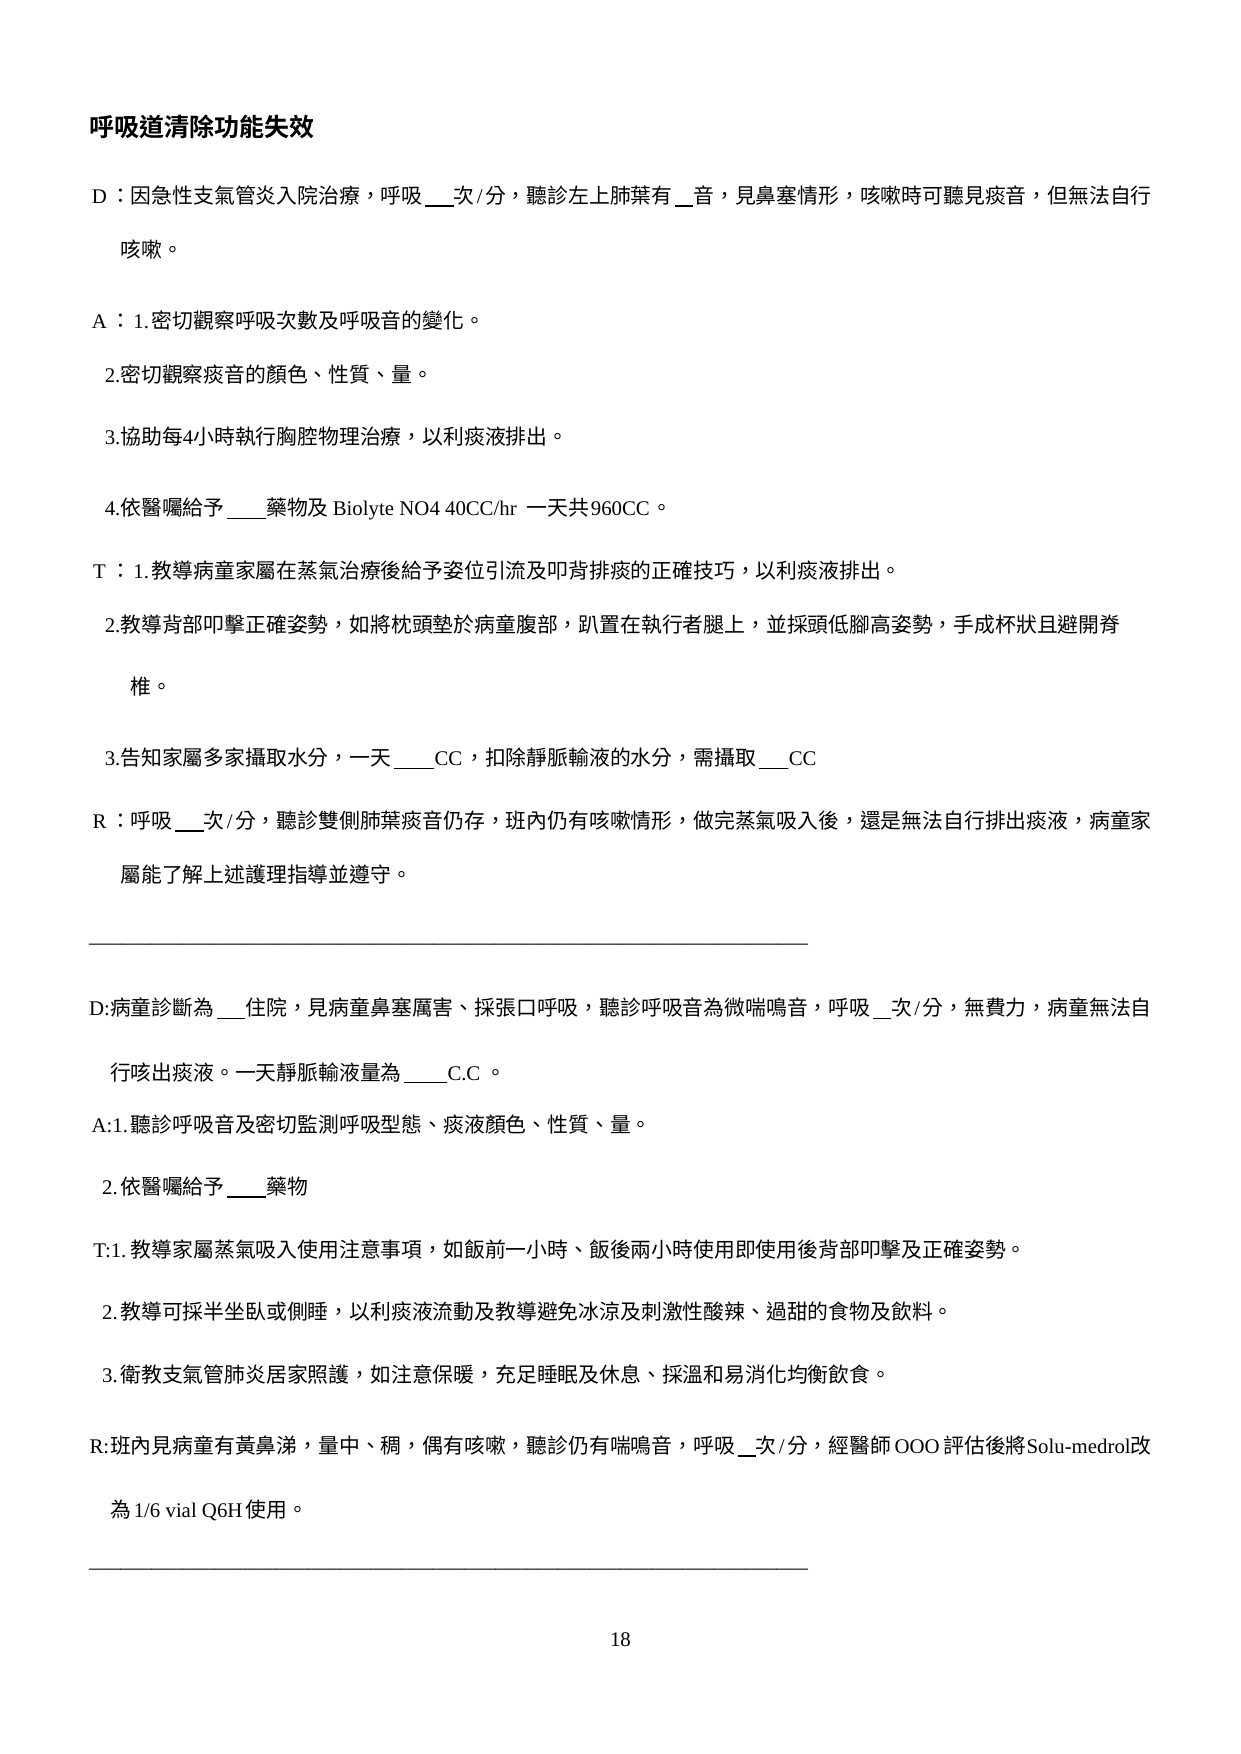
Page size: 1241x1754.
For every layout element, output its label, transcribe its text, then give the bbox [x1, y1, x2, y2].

text 2.密切觀察痰音的顏色、性質、量。 [89, 331, 1151, 394]
text T：1.教導病童家屬在蒸氣治療後給予姿位引流及叩背排痰的正確技巧，以利痰液排出。 [89, 519, 1151, 581]
text A：1.密切觀察呼吸次數及呼吸音的變化。 [89, 269, 1151, 331]
text 2.教導背部叩擊正確姿勢，如將枕頭墊於病童腹部，趴置在執行者腿上，並採頭低腳高姿勢，手成杯狀且避開脊 [89, 581, 1151, 644]
text 2.教導可採半坐臥或側睡，以利痰液流動及教導避免冰涼及刺激性酸辣、過甜的食物及飲料。 [89, 1269, 1151, 1331]
text _____________________________________________________________________ [89, 894, 1151, 956]
text 2.依醫囑給予 藥物 [89, 1144, 1151, 1206]
text _____________________________________________________________________ [89, 1519, 1151, 1581]
text 呼吸道清除功能失效 [89, 108, 1151, 144]
text D:病童診斷為 住院，見病童鼻塞厲害、採張口呼吸，聽診呼吸音為微喘鳴音，呼吸 次/分，無費力，病童無法自行咳出痰液。一天靜脈輸液量為 C.C。 [89, 956, 1151, 1081]
text R：呼吸 次/分，聽診雙側肺葉痰音仍存，班內仍有咳嗽情形，做完蒸氣吸入後，還是無法自行排出痰液，病童家屬能了解上述護理指導並遵守。 [89, 769, 1151, 894]
text R:班內見病童有黃鼻涕，量中、稠，偶有咳嗽，聽診仍有喘鳴音，呼吸 次/分，經醫師OOO評估後將Solu-medrol改為1/6 vial Q6H使用。 [89, 1394, 1151, 1519]
text 3.協助每4小時執行胸腔物理治療，以利痰液排出。 [89, 394, 1151, 456]
text A:1.聽診呼吸音及密切監測呼吸型態、痰液顏色、性質、量。 [89, 1081, 1151, 1144]
text 椎。 [89, 644, 1151, 706]
text D：因急性支氣管炎入院治療，呼吸 次/分，聽診左上肺葉有 音，見鼻塞情形，咳嗽時可聽見痰音，但無法自行 [89, 144, 1151, 206]
text 咳嗽。 [89, 206, 1151, 269]
text 4.依醫囑給予 藥物及Biolyte NO4 40CC/hr 一天共960CC。 [89, 456, 1151, 519]
text 3.告知家屬多家攝取水分，一天 CC，扣除靜脈輸液的水分，需攝取 CC [89, 706, 1151, 769]
text 3.衛教支氣管肺炎居家照護，如注意保暖，充足睡眠及休息、採溫和易消化均衡飲食。 [89, 1331, 1151, 1394]
text T:1.教導家屬蒸氣吸入使用注意事項，如飯前一小時、飯後兩小時使用即使用後背部叩擊及正確姿勢。 [89, 1206, 1151, 1269]
